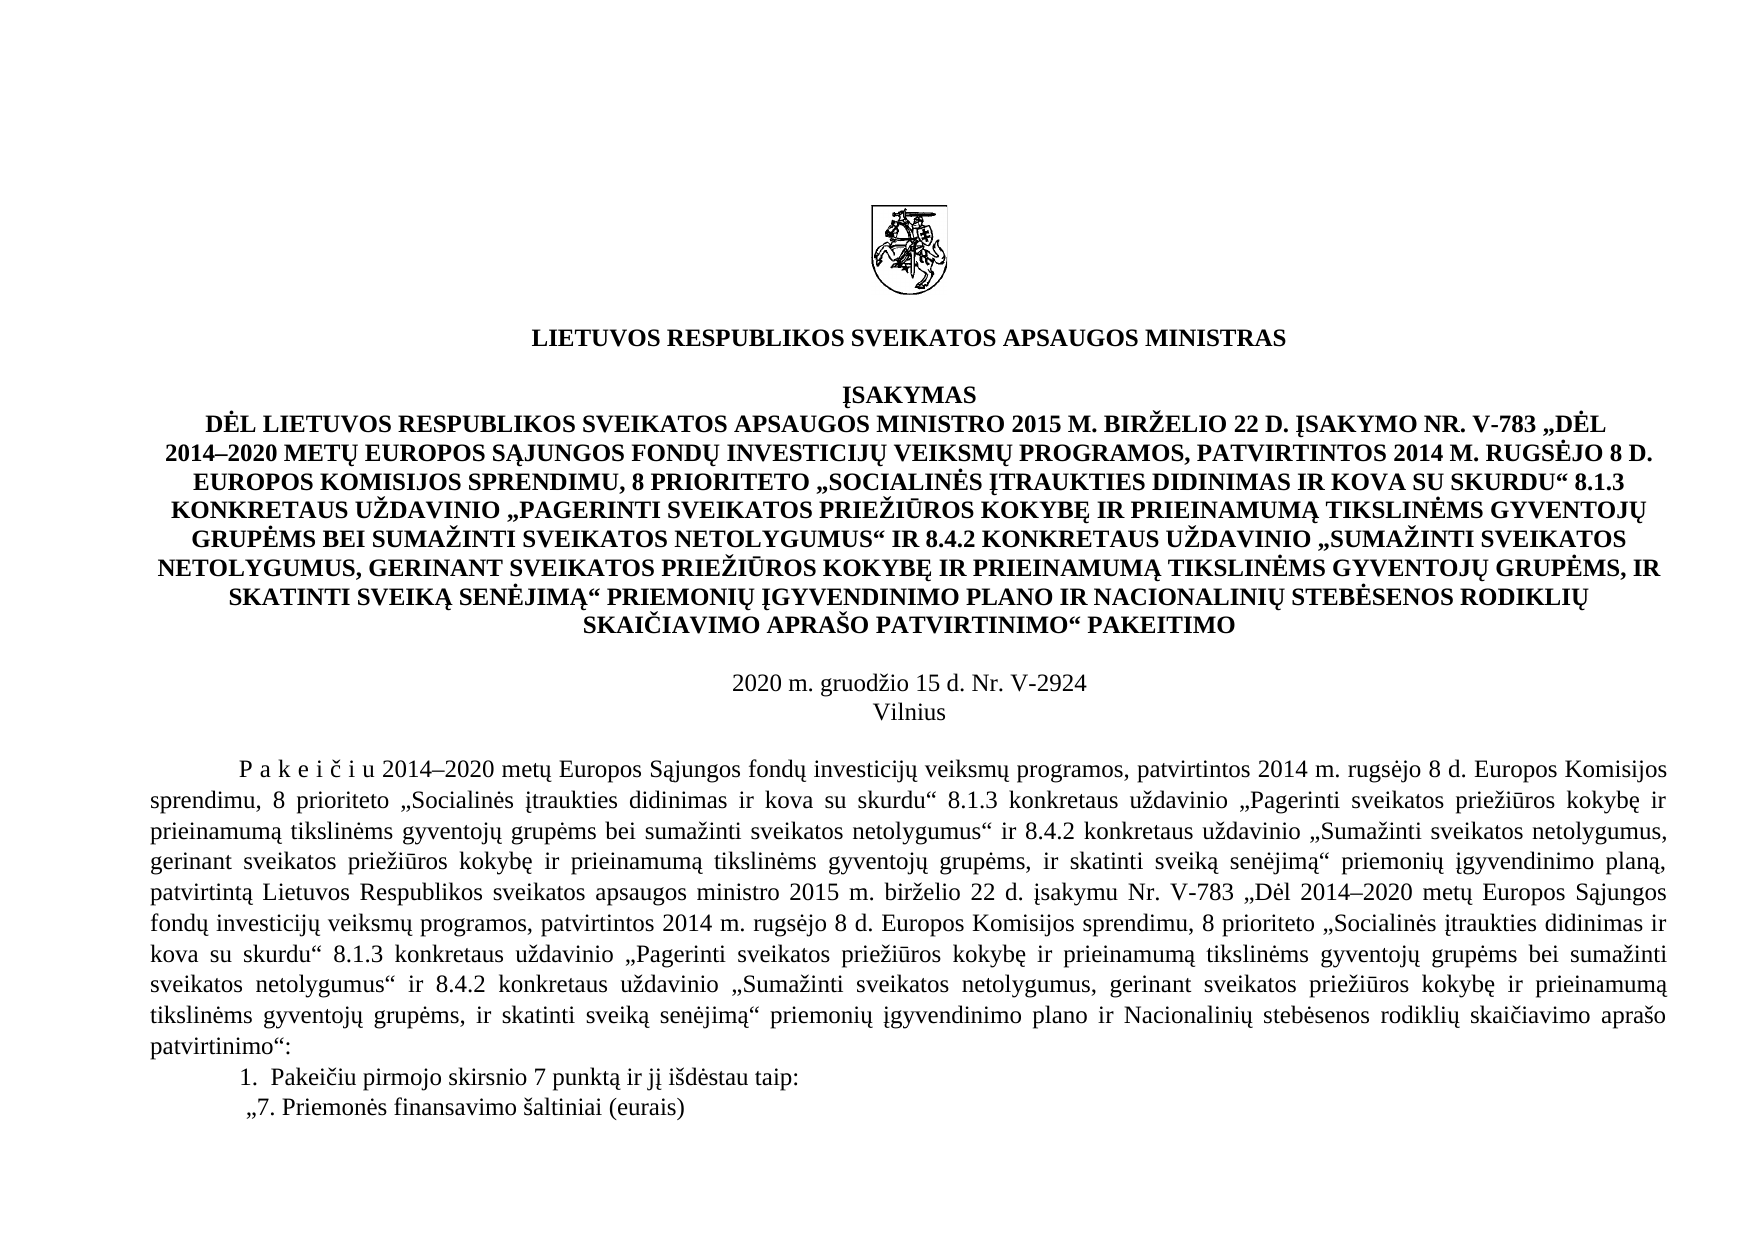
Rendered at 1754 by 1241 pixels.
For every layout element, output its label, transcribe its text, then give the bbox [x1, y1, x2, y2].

text Vilnius [150, 697, 1668, 726]
text „7. Priemonės finansavimo šaltiniai (eurais) [187, 1092, 1668, 1121]
text P a k e i č i u 2014–2020 metų Europos Sąjungos fondų investicijų veiksmų programos, patvirtintos 2014 m. rugsėjo 8 d. Europos Komisijos sprendimu, 8 prioriteto „Socialinės įtraukties didinimas ir kova su skurdu“ 8.1.3 konkretaus uždavinio „Pagerinti sveikatos priežiūros kokybę ir prieinamumą tikslinėms gyventojų grupėms bei sumažinti sveikatos netolygumus“ ir 8.4.2 konkretaus uždavinio „Sumažinti sveikatos netolygumus, gerinant sveikatos priežiūros kokybę ir prieinamumą tikslinėms gyventojų grupėms, ir skatinti sveiką senėjimą“ priemonių įgyvendinimo planą, patvirtintą Lietuvos Respublikos sveikatos apsaugos ministro 2015 m. birželio 22 d. įsakymu Nr. V-783 „Dėl 2014–2020 metų Europos Sąjungos fondų investicijų veiksmų programos, patvirtintos 2014 m. rugsėjo 8 d. Europos Komisijos sprendimu, 8 prioriteto „Socialinės įtraukties didinimas ir kova su skurdu“ 8.1.3 konkretaus uždavinio „Pagerinti sveikatos priežiūros kokybę ir prieinamumą tikslinėms gyventojų grupėms bei sumažinti sveikatos netolygumus“ ir 8.4.2 konkretaus uždavinio „Sumažinti sveikatos netolygumus, gerinant sveikatos priežiūros kokybę ir prieinamumą tikslinėms gyventojų grupėms, ir skatinti sveiką senėjimą“ priemonių įgyvendinimo plano ir Nacionalinių stebėsenos rodiklių skaičiavimo aprašo patvirtinimo“: [150, 754, 1668, 1059]
text 2020 m. gruodžio 15 d. Nr. V-2924 [150, 668, 1668, 697]
text DĖL LIETUVOS RESPUBLIKOS SVEIKATOS APSAUGOS MINISTRO 2015 M. BIRŽELIO 22 D. ĮSAKYMO NR. V-783 „DĖL 2014–2020 METŲ EUROPOS SĄJUNGOS FONDŲ INVESTICIJŲ VEIKSMŲ PROGRAMOS, PATVIRTINTOS 2014 M. RUGSĖJO 8 D. EUROPOS KOMISIJOS SPRENDIMU, 8 PRIORITETO „SOCIALINĖS ĮTRAUKTIES DIDINIMAS IR KOVA SU SKURDU“ 8.1.3 KONKRETAUS UŽDAVINIO „PAGERINTI SVEIKATOS PRIEŽIŪROS KOKYBĘ IR PRIEINAMUMĄ TIKSLINĖMS GYVENTOJŲ GRUPĖMS BEI SUMAŽINTI SVEIKATOS NETOLYGUMUS“ IR 8.4.2 KONKRETAUS UŽDAVINIO „SUMAŽINTI SVEIKATOS NETOLYGUMUS, GERINANT SVEIKATOS PRIEŽIŪROS KOKYBĘ IR PRIEINAMUMĄ TIKSLINĖMS GYVENTOJŲ GRUPĖMS, IR SKATINTI SVEIKĄ SENĖJIMĄ“ PRIEMONIŲ ĮGYVENDINIMO PLANO IR NACIONALINIŲ STEBĖSENOS RODIKLIŲ SKAIČIAVIMO APRAŠO PATVIRTINIMO“ PAKEITIMO [150, 409, 1668, 639]
text ĮSAKYMAS [150, 381, 1668, 409]
text LIETUVOS RESPUBLIKOS SVEIKATOS APSAUGOS MINISTRAS [150, 323, 1668, 352]
text 1. Pakeičiu pirmojo skirsnio 7 punktą ir jį išdėstau taip: [187, 1062, 1668, 1090]
